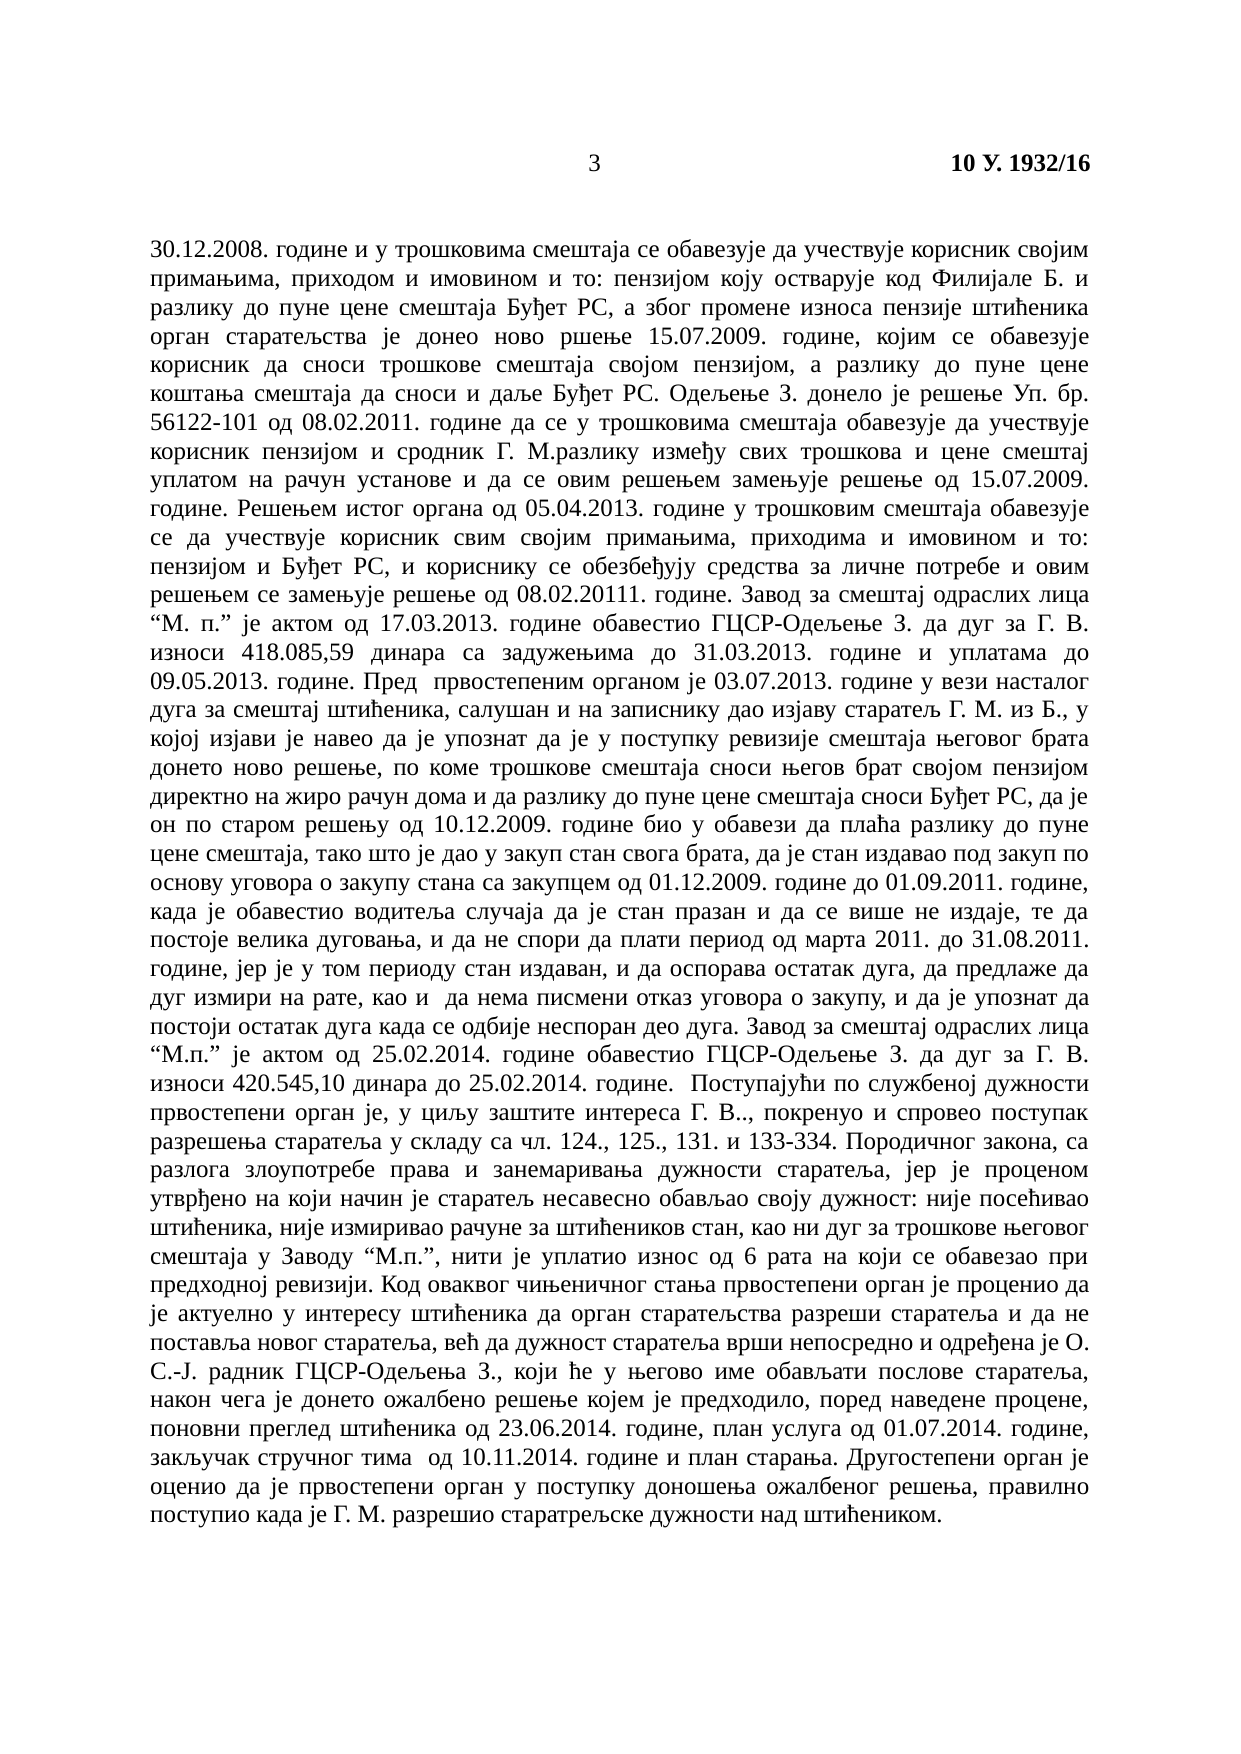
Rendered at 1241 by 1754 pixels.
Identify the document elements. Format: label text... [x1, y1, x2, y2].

text 30.12.2008. године и у трошковима смештаја се обавезује да учествује корисник својим примањима, приходом и имовином и то: пензијом коју остварује код Филијале Б. и разлику до пуне цене смештаја Буђет РС, а због промене износа пензије штићеника орган старатељства је донео ново ршење 15.07.2009. године, којим се обавезује корисник да сноси трошкове смештаја својом пензијом, а разлику до пуне цене коштања смештаја да сноси и даље Буђет РС. Одељење З. донело је решење Уп. бр. 56122-101 од 08.02.2011. године да се у трошковима смештаја обавезује да учествује корисник пензијом и сродник Г. М.разлику између свих трошкова и цене смештај уплатом на рачун установе и да се овим решењем замењује решење од 15.07.2009. године. Решењем истог органа од 05.04.2013. године у трошковим смештаја обавезује се да учествује корисник свим својим примањима, приходима и имовином и то: пензијом и Буђет РС, и кориснику се обезбеђују средства за личне потребе и овим решењем се замењује решење од 08.02.20111. године. Завод за смештај одраслих лица “М. п.” је актом од 17.03.2013. године обавестио ГЦСР-Одељење З. да дуг за Г. В. износи 418.085,59 динара са задужењима до 31.03.2013. године и уплатама до 09.05.2013. године. Пред првостепеним органом је 03.07.2013. године у вези насталог дуга за смештај штићеника, салушан и на записнику дао изјаву старатељ Г. М. из Б., у којој изјави је навео да је упознат да је у поступку ревизије смештаја његовог брата донето ново решење, по коме трошкове смештаја сноси његов брат својом пензијом директно на жиро рачун дома и да разлику до пуне цене смештаја сноси Буђет РС, да је он по старом решењу од 10.12.2009. године био у обавези да плаћа разлику до пуне цене смештаја, тако што је дао у закуп стан свога брата, да је стан издавао под закуп по основу уговора о закупу стана са закупцем од 01.12.2009. године до 01.09.2011. године, када је обавестио водитеља случаја да је стан празан и да се више не издаје, те да постоје велика дуговања, и да не спори да плати период од марта 2011. до 31.08.2011. године, јер је у том периоду стан издаван, и да оспорава остатак дуга, да предлаже да дуг измири на рате, као и да нема писмени отказ уговора о закупу, и да је упознат да постоји остатак дуга када се одбије неспоран део дуга. Завод за смештај одраслих лица “М.п.” је актом од 25.02.2014. године обавестио ГЦСР-Одељење З. да дуг за Г. В. износи 420.545,10 динара до 25.02.2014. године. Поступајући по службеној дужности првостепени орган је, у циљу заштите интереса Г. В.., покренуо и спровео поступак разрешења старатеља у складу са чл. 124., 125., 131. и 133-334. Породичног закона, са разлога злоупотребе права и занемаривања дужности старатеља, јер је проценом утврђено на који начин је старатељ несавесно обављао своју дужност: није посећивао штићеника, није измиривао рачуне за штићеников стан, као ни дуг за трошкове његовог смештаја у Заводу “М.п.”, нити је уплатио износ од 6 рата на који се обавезао при предходној ревизији. Код оваквог чињеничног стања првостепени орган је проценио да је актуелно у интересу штићеника да орган старатељства разреши старатеља и да не поставља новог старатеља, већ да дужност старатеља врши непосредно и одређена је О. С.-Ј. радник ГЦСР-Одељења З., који ће у његово име обављати послове старатеља, након чега је донето ожалбено решење којем је предходило, поред наведене процене, поновни преглед штићеника од 23.06.2014. године, план услуга од 01.07.2014. године, закључак стручног тима од 10.11.2014. године и план старања. Другостепени орган је оценио да је првостепени орган у поступку доношења ожалбеног решења, правилно поступио када је Г. М. разрешио старатрељске дужности над штићеником. [150, 234, 1090, 1528]
